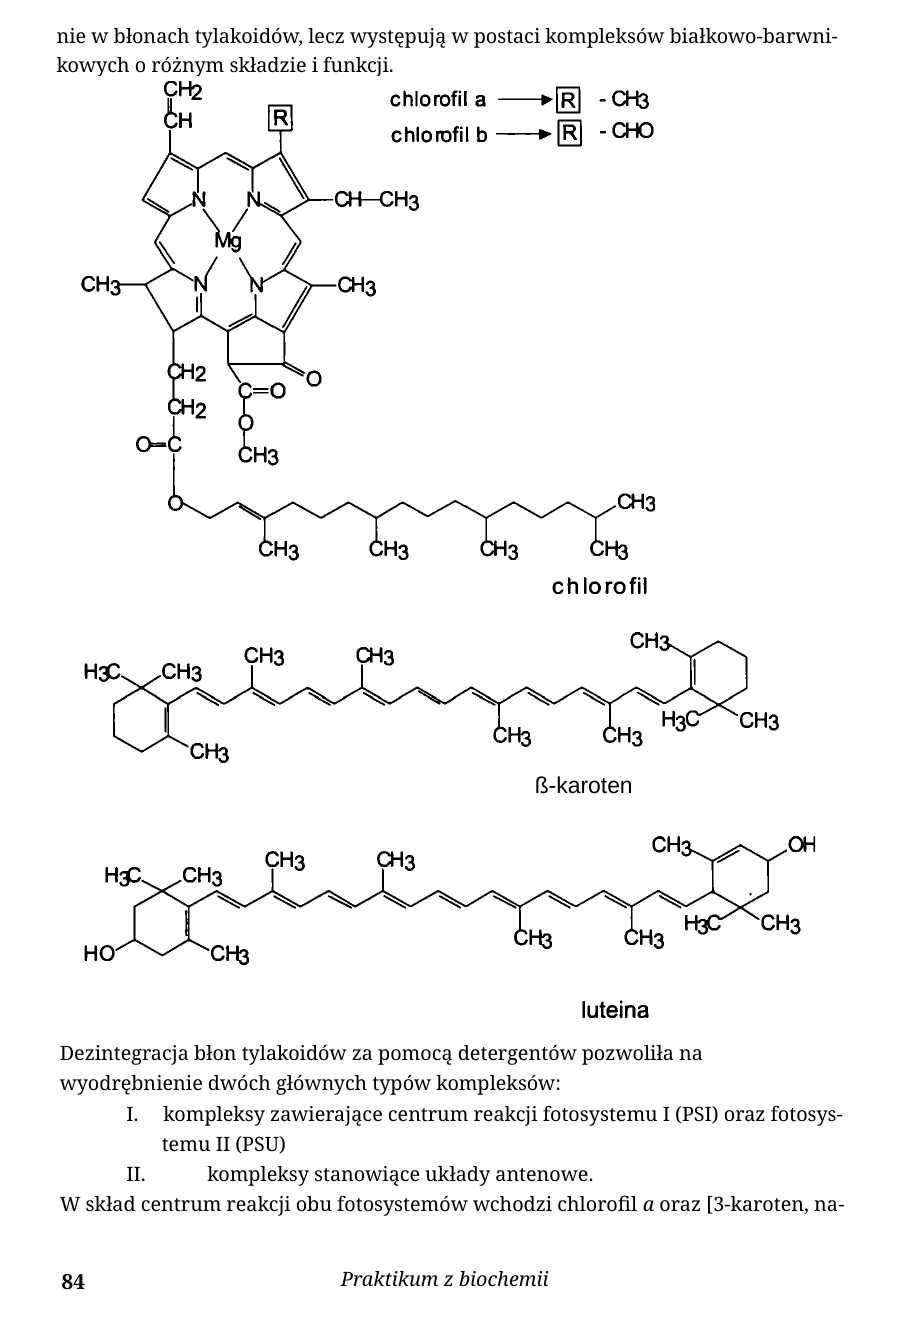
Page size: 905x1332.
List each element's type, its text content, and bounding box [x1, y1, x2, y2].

text 84 [61, 1267, 94, 1295]
text ß-karoten [534, 772, 847, 799]
text W skład centrum reakcji obu fotosystemów wchodzi chlorofil a oraz [3-karoten, na­tomiast układy antenowe zawierają oba chlorofile oraz ksantofile. [59, 1191, 847, 1221]
text Dezintegracja błon tylakoidów za pomocą detergentów pozwoliła na wyodrębnienie dwóch głównych typów kompleksów: [59, 1039, 847, 1097]
text Praktikum z biochemii [341, 1265, 557, 1292]
list kompleksy zawierające centrum reakcji fotosystemu I (PSI) oraz fotosys- temu II (PSU) [126, 1100, 847, 1157]
list kompleksy stanowiące układy antenowe. [59, 1160, 847, 1187]
text nie w błonach tylakoidów, lecz występują w postaci kompleksów białkowo-barwni- kowych o różnym składzie i funkcji. [56, 22, 844, 75]
